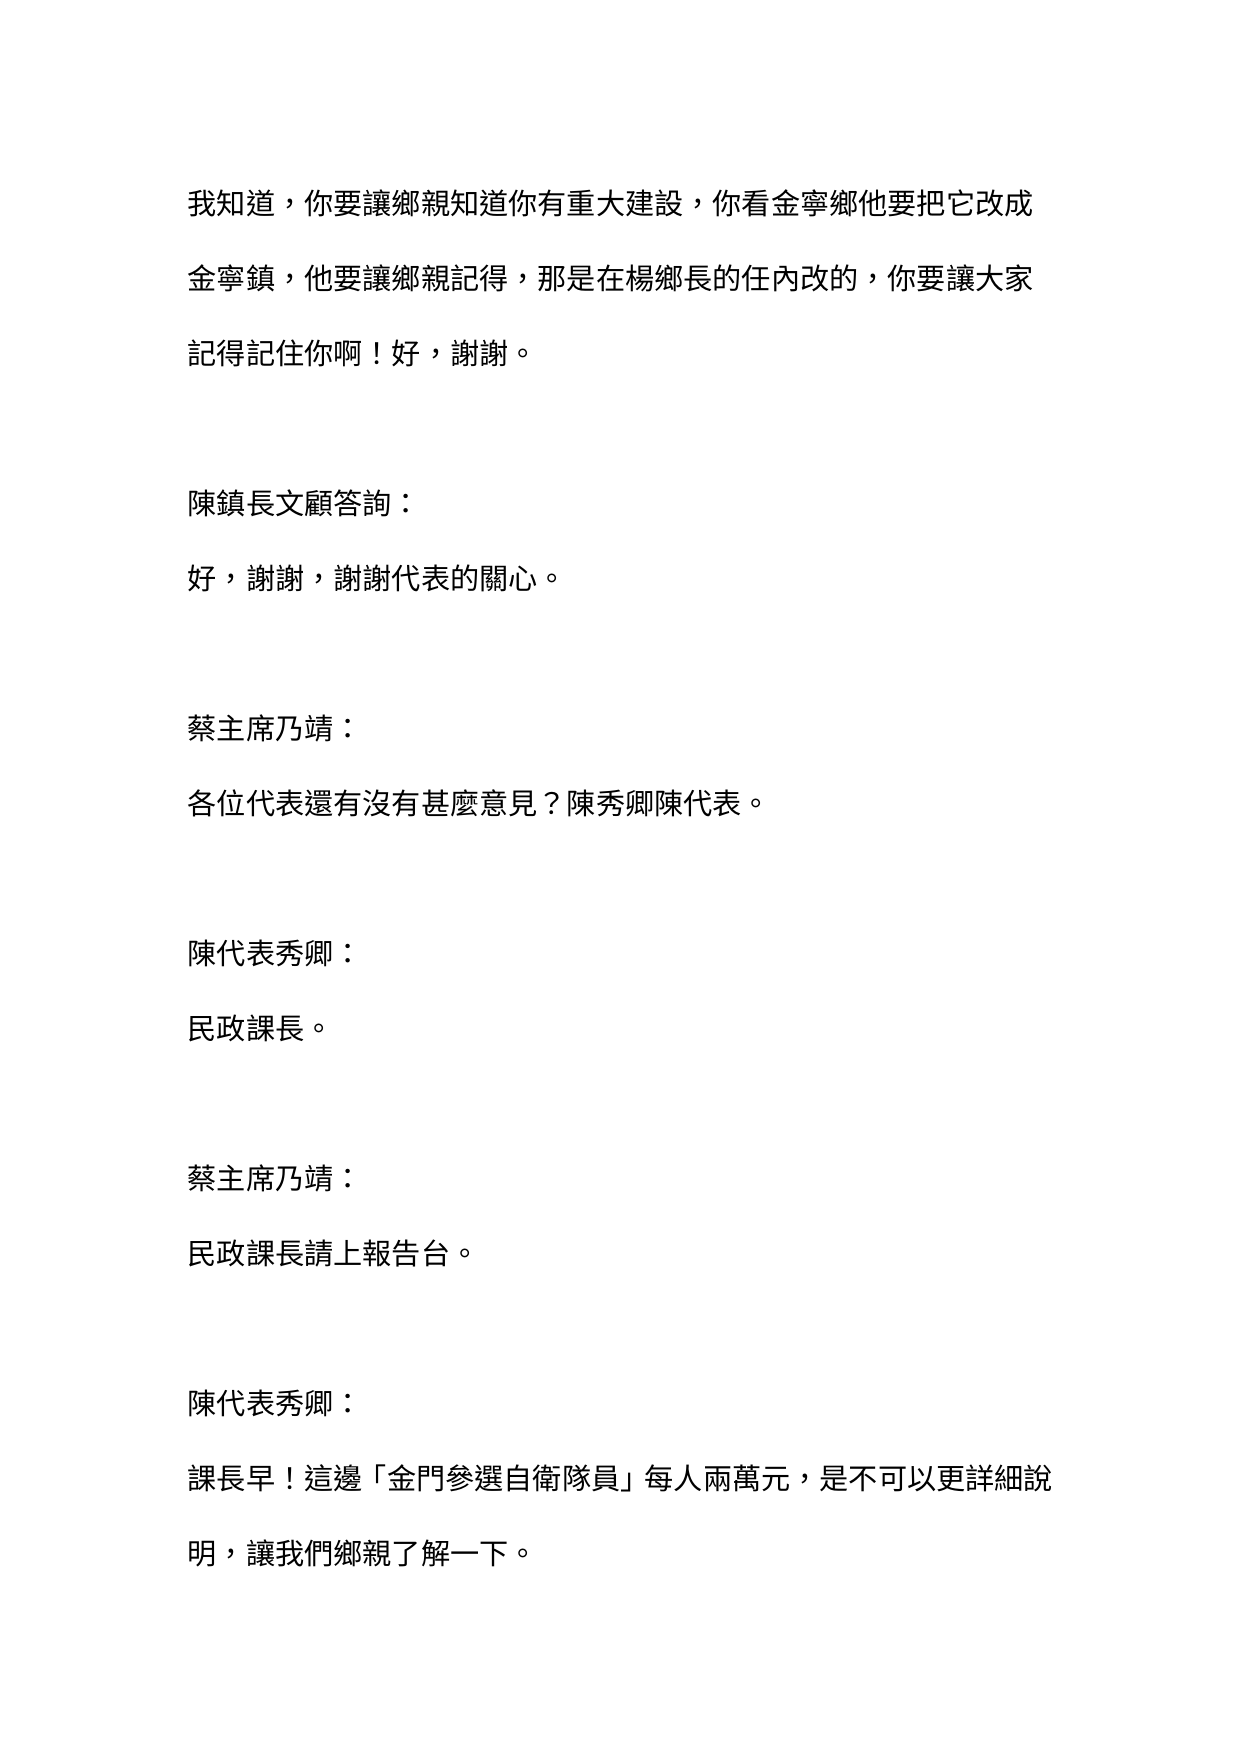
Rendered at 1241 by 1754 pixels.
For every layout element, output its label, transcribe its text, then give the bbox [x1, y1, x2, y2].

text 陳代表秀卿： [187, 914, 1053, 989]
text 民政課長請上報告台。 [187, 1214, 1053, 1289]
text 我知道，你要讓鄉親知道你有重大建設，你看金寧鄉他要把它改成金寧鎮，他要讓鄉親記得，那是在楊鄉長的任內改的，你要讓大家記得記住你啊！好，謝謝。 [187, 164, 1053, 389]
text 陳代表秀卿： [187, 1364, 1053, 1439]
text 各位代表還有沒有甚麼意見？陳秀卿陳代表。 [187, 764, 1053, 839]
text 課長早！這邊「金門參選自衛隊員」每人兩萬元，是不可以更詳細說明，讓我們鄉親了解一下。 [187, 1439, 1053, 1589]
text 陳鎮長文顧答詢： [187, 464, 1053, 539]
text 民政課長。 [187, 989, 1053, 1064]
text 好，謝謝，謝謝代表的關心。 [187, 539, 1053, 614]
text 蔡主席乃靖： [187, 689, 1053, 764]
text 蔡主席乃靖： [187, 1139, 1053, 1214]
